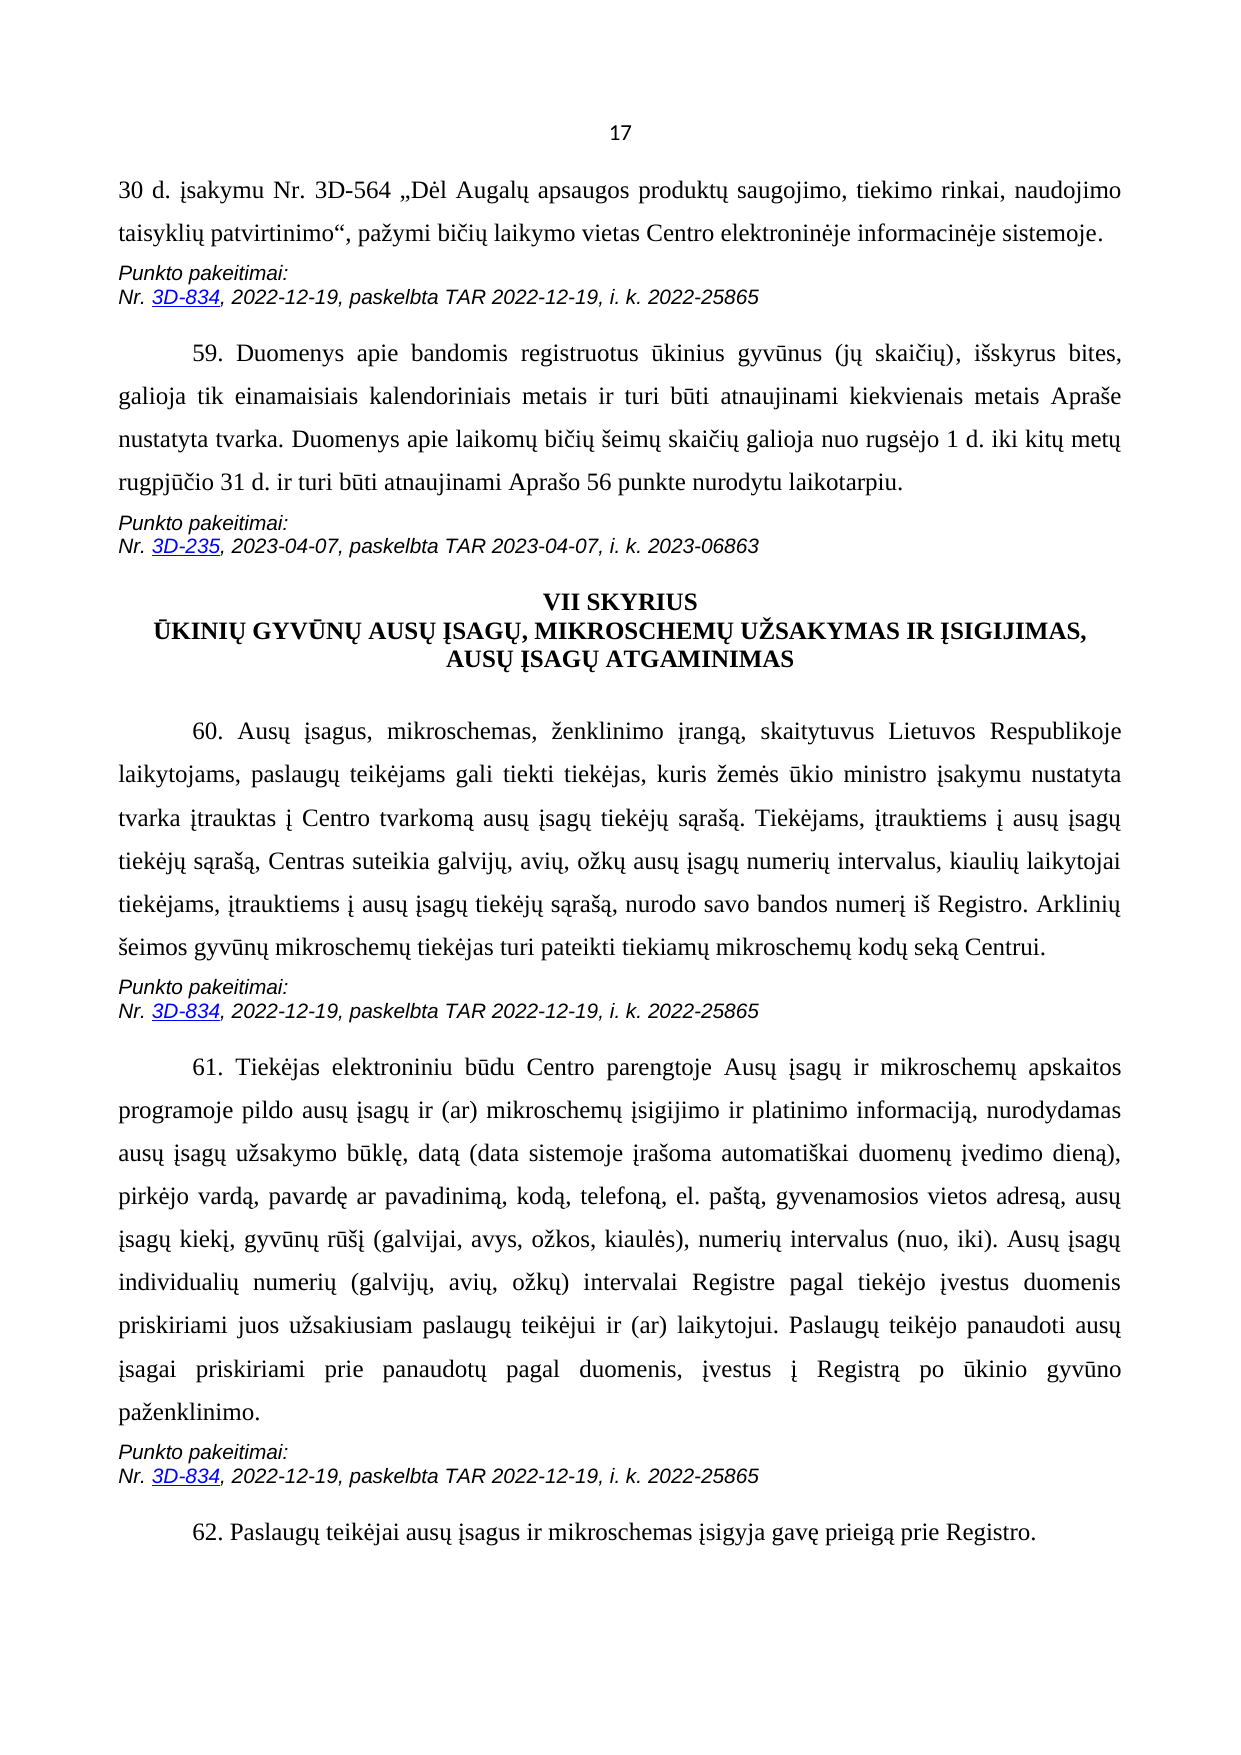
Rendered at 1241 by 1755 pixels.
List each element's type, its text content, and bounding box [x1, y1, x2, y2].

text Punkto pakeitimai: [118, 261, 1122, 285]
text Nr. 3D-235, 2023-04-07, paskelbta TAR 2023-04-07, i. k. 2023-06863 [118, 534, 1122, 558]
text Nr. 3D-834, 2022-12-19, paskelbta TAR 2022-12-19, i. k. 2022-25865 [118, 285, 1122, 309]
text Nr. 3D-834, 2022-12-19, paskelbta TAR 2022-12-19, i. k. 2022-25865 [118, 1464, 1122, 1488]
text 61. Tiekėjas elektroniniu būdu Centro parengtoje Ausų įsagų ir mikroschemų apskaitos programoje pildo ausų įsagų ir (ar) mikroschemų įsigijimo ir platinimo informaciją, nurodydamas ausų įsagų užsakymo būklę, datą (data sistemoje įrašoma automatiškai duomenų įvedimo dieną), pirkėjo vardą, pavardę ar pavadinimą, kodą, telefoną, el. paštą, gyvenamosios vietos adresą, ausų įsagų kiekį, gyvūnų rūšį (galvijai, avys, ožkos, kiaulės), numerių intervalus (nuo, iki). Ausų įsagų individualių numerių (galvijų, avių, ožkų) intervalai Registre pagal tiekėjo įvestus duomenis priskiriami juos užsakiusiam paslaugų teikėjui ir (ar) laikytojui. Paslaugų teikėjo panaudoti ausų įsagai priskiriami prie panaudotų pagal duomenis, įvestus į Registrą po ūkinio gyvūno paženklinimo. [118, 1052, 1122, 1426]
text 59. Duomenys apie bandomis registruotus ūkinius gyvūnus (jų skaičių), išskyrus bites, galioja tik einamaisiais kalendoriniais metais ir turi būti atnaujinami kiekvienais metais Apraše nustatyta tvarka. Duomenys apie laikomų bičių šeimų skaičių galioja nuo rugsėjo 1 d. iki kitų metų rugpjūčio 31 d. ir turi būti atnaujinami Aprašo 56 punkte nurodytu laikotarpiu. [118, 338, 1122, 496]
text 62. Paslaugų teikėjai ausų įsagus ir mikroschemas įsigyja gavę prieigą prie Registro. [118, 1517, 1122, 1545]
text Punkto pakeitimai: [118, 1440, 1122, 1464]
text 60. Ausų įsagus, mikroschemas, ženklinimo įrangą, skaitytuvus Lietuvos Respublikoje laikytojams, paslaugų teikėjams gali tiekti tiekėjas, kuris žemės ūkio ministro įsakymu nustatyta tvarka įtrauktas į Centro tvarkomą ausų įsagų tiekėjų sąrašą. Tiekėjams, įtrauktiems į ausų įsagų tiekėjų sąrašą, Centras suteikia galvijų, avių, ožkų ausų įsagų numerių intervalus, kiaulių laikytojai tiekėjams, įtrauktiems į ausų įsagų tiekėjų sąrašą, nurodo savo bandos numerį iš Registro. Arklinių šeimos gyvūnų mikroschemų tiekėjas turi pateikti tiekiamų mikroschemų kodų seką Centrui. [118, 716, 1122, 961]
text Nr. 3D-834, 2022-12-19, paskelbta TAR 2022-12-19, i. k. 2022-25865 [118, 999, 1122, 1023]
text ŪKINIŲ GYVŪNŲ AUSŲ ĮSAGŲ, MIKROSCHEMŲ UŽSAKYMAS IR ĮSIGIJIMAS, AUSŲ ĮSAGŲ ATGAMINIMAS [118, 616, 1122, 673]
text VII SKYRIUS [118, 587, 1122, 616]
text 30 d. įsakymu Nr. 3D-564 „Dėl Augalų apsaugos produktų saugojimo, tiekimo rinkai, naudojimo taisyklių patvirtinimo“, pažymi bičių laikymo vietas Centro elektroninėje informacinėje sistemoje. [118, 175, 1122, 247]
text Punkto pakeitimai: [118, 510, 1122, 534]
text Punkto pakeitimai: [118, 975, 1122, 999]
